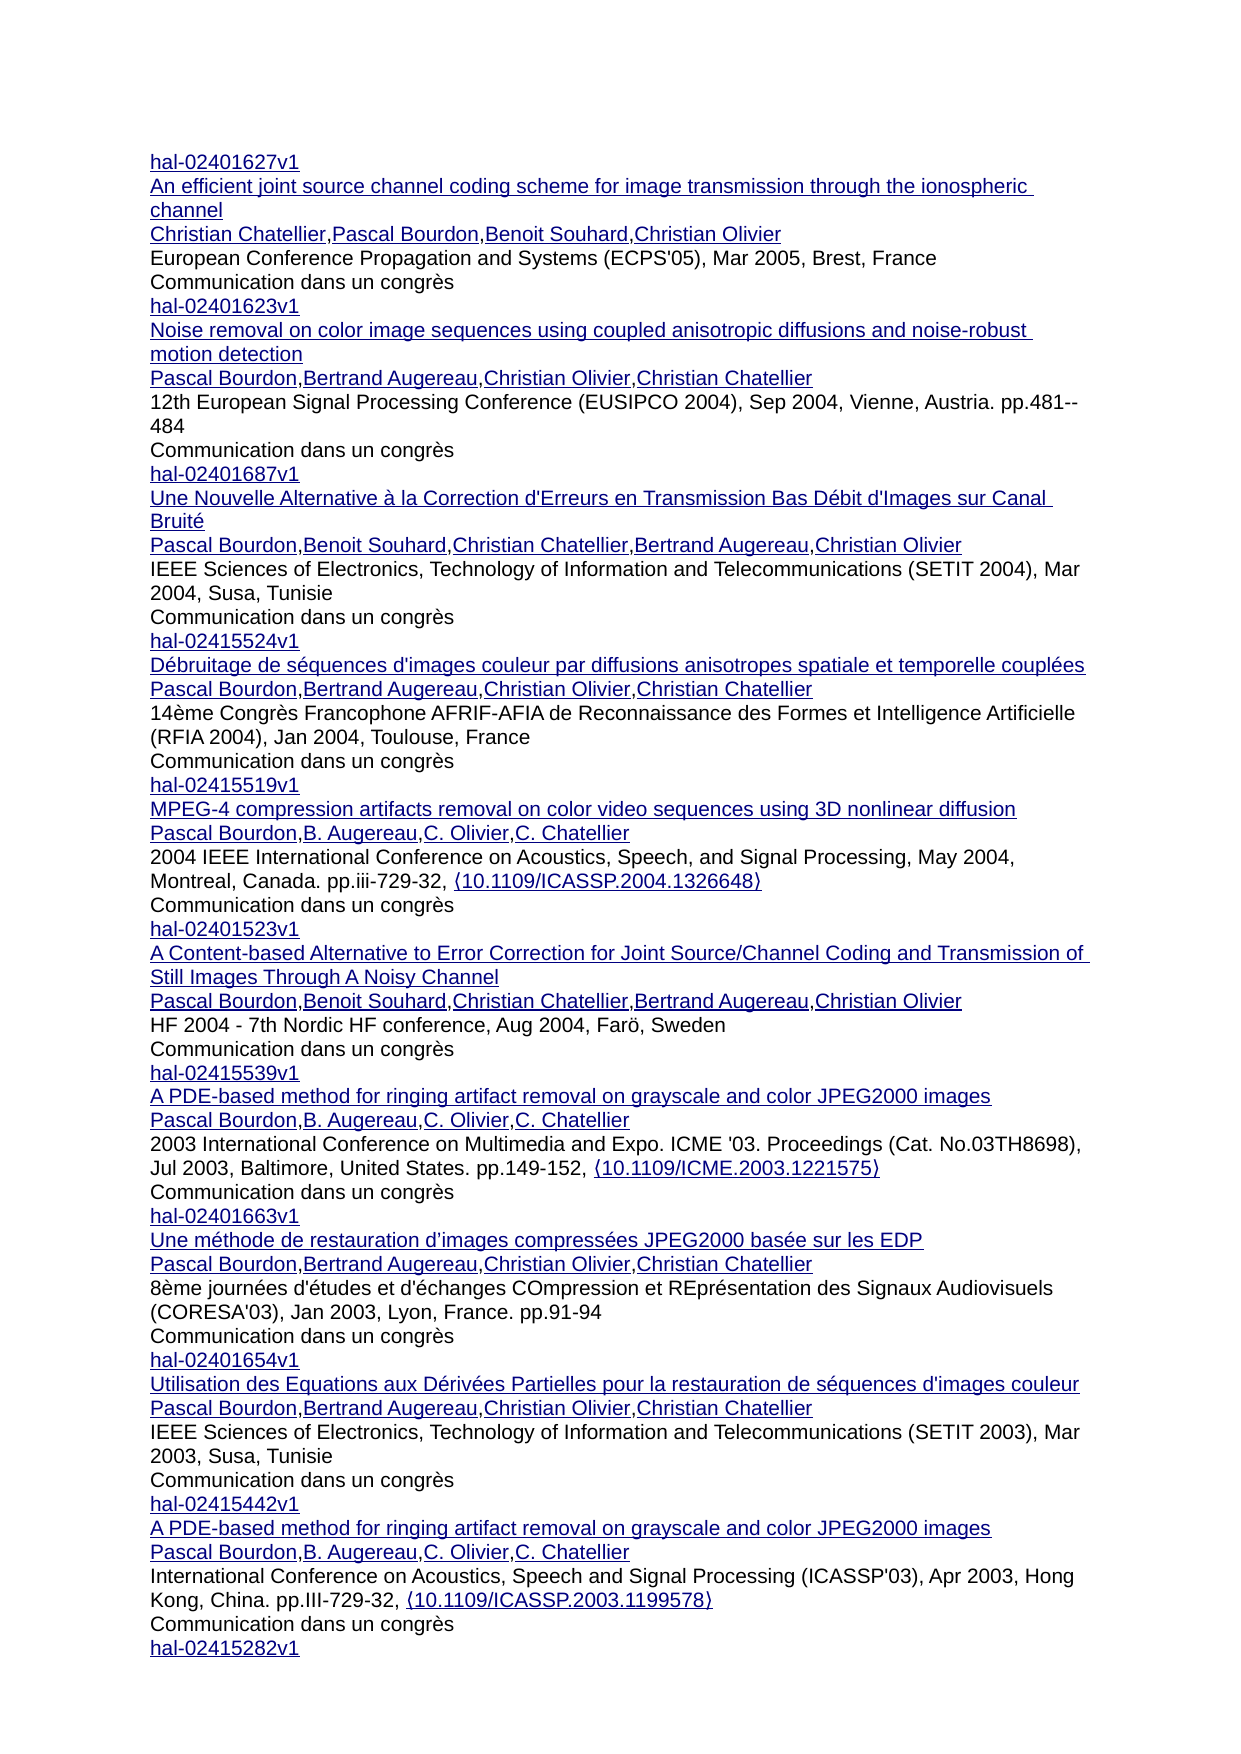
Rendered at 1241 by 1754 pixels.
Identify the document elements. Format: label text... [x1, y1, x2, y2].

table_cell An efficient joint source channel coding scheme for image transmission through the ionospheric channel Christian Chatellier,Pascal Bourdon,Benoit Souhard,Christian Olivier European Conference Propagation and Systems (ECPS'05), Mar 2005, Brest, France Communication dans un congrès hal-02401623v1 [150, 174, 1090, 318]
table_cell Une méthode de restauration d’images compressées JPEG2000 basée sur les EDP Pascal Bourdon,Bertrand Augereau,Christian Olivier,Christian Chatellier 8ème journées d'études et d'échanges COmpression et REprésentation des Signaux Audiovisuels (CORESA'03), Jan 2003, Lyon, France. pp.91-94 Communication dans un congrès hal-02401654v1 [150, 1228, 1090, 1372]
table_cell A PDE-based method for ringing artifact removal on grayscale and color JPEG2000 images Pascal Bourdon,B. Augereau,C. Olivier,C. Chatellier International Conference on Acoustics, Speech and Signal Processing (ICASSP'03), Apr 2003, Hong Kong, China. pp.III-729-32, ⟨10.1109/ICASSP.2003.1199578⟩ Communication dans un congrès hal-02415282v1 [150, 1516, 1090, 1659]
table_cell A PDE-based method for ringing artifact removal on grayscale and color JPEG2000 images Pascal Bourdon,B. Augereau,C. Olivier,C. Chatellier 2003 International Conference on Multimedia and Expo. ICME '03. Proceedings (Cat. No.03TH8698), Jul 2003, Baltimore, United States. pp.149-152, ⟨10.1109/ICME.2003.1221575⟩ Communication dans un congrès hal-02401663v1 [150, 1084, 1090, 1228]
table_cell Une Nouvelle Alternative à la Correction d'Erreurs en Transmission Bas Débit d'Images sur Canal Bruité Pascal Bourdon,Benoit Souhard,Christian Chatellier,Bertrand Augereau,Christian Olivier IEEE Sciences of Electronics, Technology of Information and Telecommunications (SETIT 2004), Mar 2004, Susa, Tunisie Communication dans un congrès hal-02415524v1 [150, 485, 1090, 653]
table_cell hal-02401627v1 [150, 150, 1090, 174]
table_cell Débruitage de séquences d'images couleur par diffusions anisotropes spatiale et temporelle couplées Pascal Bourdon,Bertrand Augereau,Christian Olivier,Christian Chatellier 14ème Congrès Francophone AFRIF-AFIA de Reconnaissance des Formes et Intelligence Artificielle (RFIA 2004), Jan 2004, Toulouse, France Communication dans un congrès hal-02415519v1 [150, 653, 1090, 797]
table_cell Still Images Through A Noisy Channel Pascal Bourdon,Benoit Souhard,Christian Chatellier,Bertrand Augereau,Christian Olivier HF 2004 - 7th Nordic HF conference, Aug 2004, Farö, Sweden Communication dans un congrès hal-02415539v1 [150, 963, 1090, 1084]
table_cell MPEG-4 compression artifacts removal on color video sequences using 3D nonlinear diffusion Pascal Bourdon,B. Augereau,C. Olivier,C. Chatellier 2004 IEEE International Conference on Acoustics, Speech, and Signal Processing, May 2004, Montreal, Canada. pp.iii-729-32, ⟨10.1109/ICASSP.2004.1326648⟩ Communication dans un congrès hal-02401523v1 [150, 797, 1090, 941]
table_cell Utilisation des Equations aux Dérivées Partielles pour la restauration de séquences d'images couleur Pascal Bourdon,Bertrand Augereau,Christian Olivier,Christian Chatellier IEEE Sciences of Electronics, Technology of Information and Telecommunications (SETIT 2003), Mar 2003, Susa, Tunisie Communication dans un congrès hal-02415442v1 [150, 1372, 1090, 1516]
table_cell Noise removal on color image sequences using coupled anisotropic diffusions and noise-robust motion detection Pascal Bourdon,Bertrand Augereau,Christian Olivier,Christian Chatellier 12th European Signal Processing Conference (EUSIPCO 2004), Sep 2004, Vienne, Austria. pp.481--484 Communication dans un congrès hal-02401687v1 [150, 318, 1090, 485]
table_cell A Content-based Alternative to Error Correction for Joint Source/Channel Coding and Transmission of [150, 941, 1090, 962]
